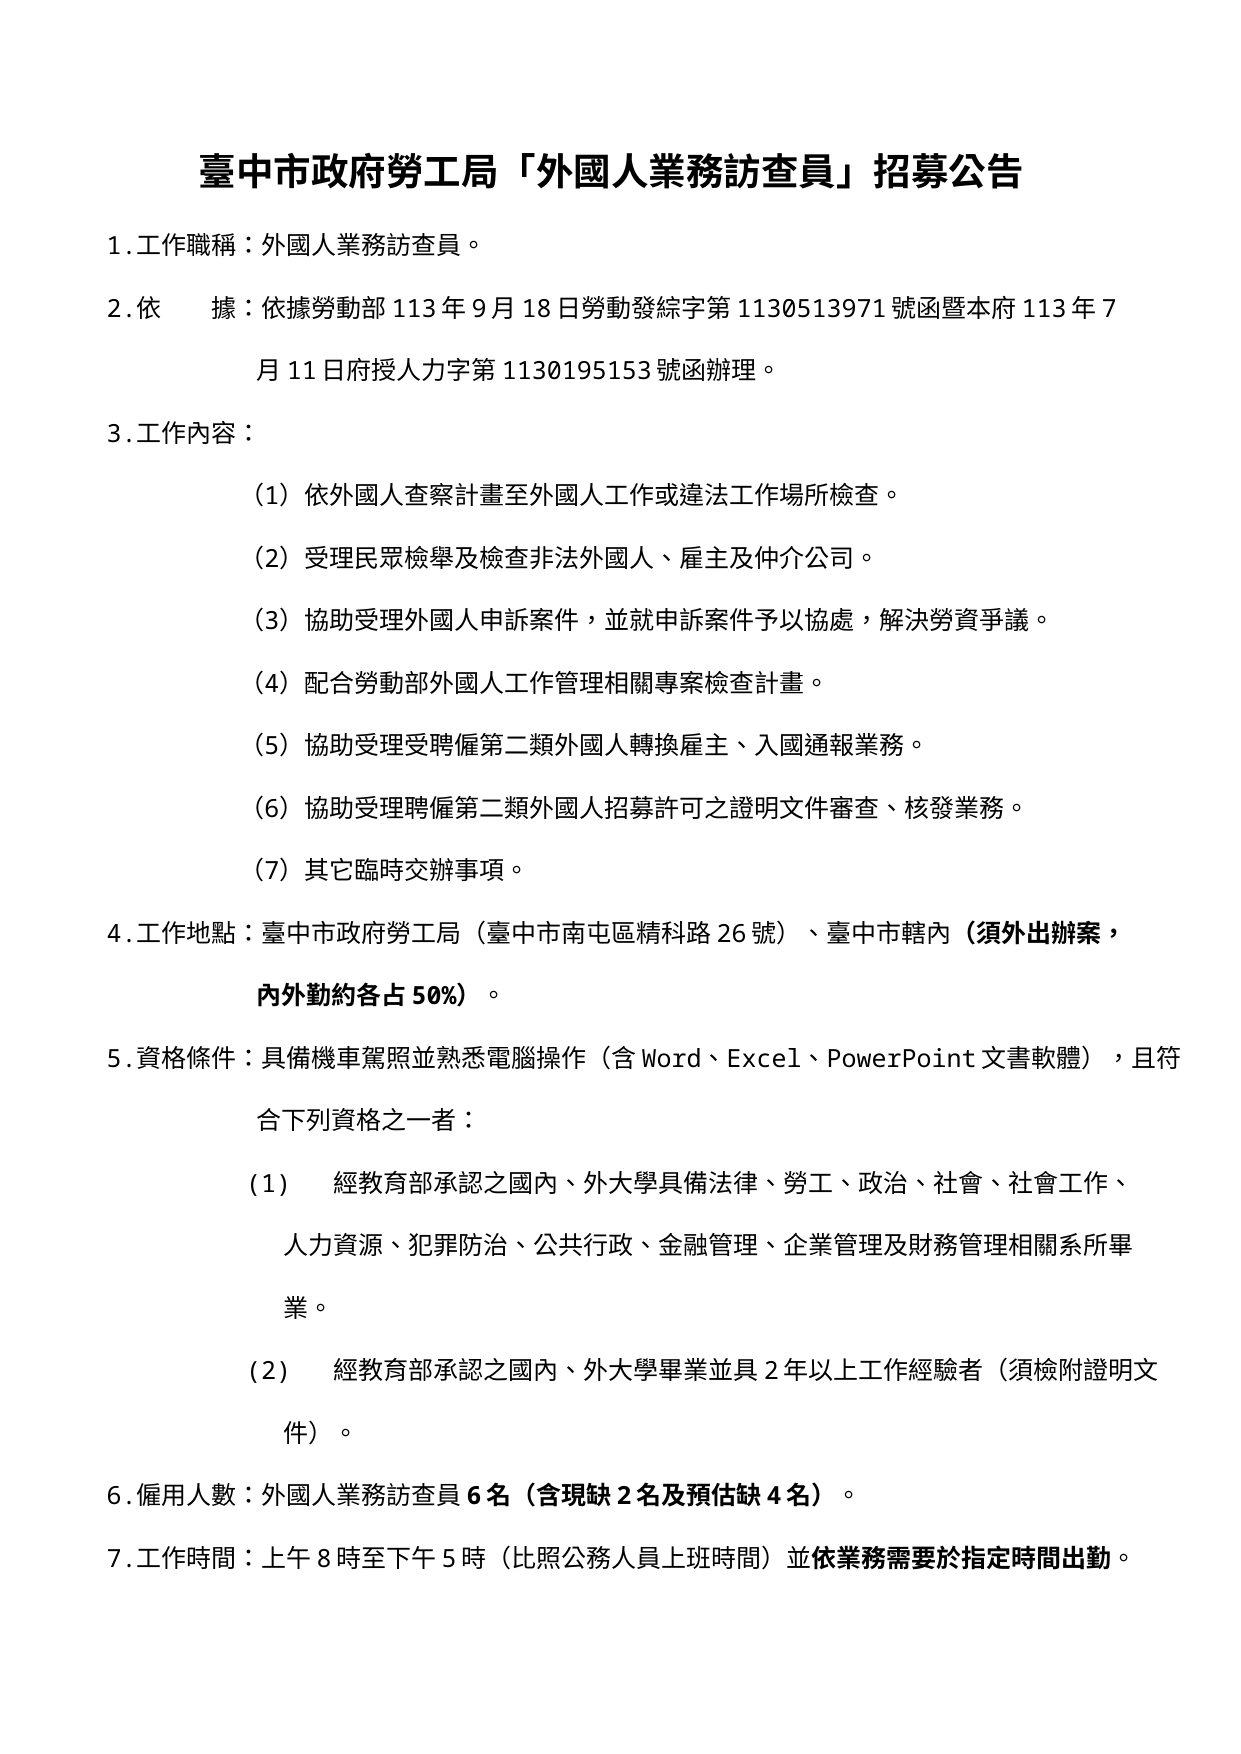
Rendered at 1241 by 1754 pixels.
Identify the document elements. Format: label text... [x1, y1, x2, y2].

text 7.工作時間：上午8時至下午5時（比照公務人員上班時間）並依業務需要於指定時間出勤。 [106, 1514, 1134, 1577]
text （5）協助受理受聘僱第二類外國人轉換雇主、入國通報業務。 [239, 702, 1134, 764]
text （3）協助受理外國人申訴案件，並就申訴案件予以協處，解決勞資爭議。 [239, 577, 1134, 639]
text 2.依 據：依據勞動部113年9月18日勞動發綜字第1130513971號函暨本府113年7月11日府授人力字第1130195153號函辦理。 [106, 264, 1134, 389]
text （7）其它臨時交辦事項。 [239, 827, 1134, 889]
text 臺中市政府勞工局「外國人業務訪查員」招募公告 [106, 127, 1134, 189]
text 3.工作內容： [106, 389, 1134, 452]
list 經教育部承認之國內、外大學具備法律、勞工、政治、社會、社會工作、人力資源、犯罪防治、公共行政、金融管理、企業管理及財務管理相關系所畢業。 [246, 1139, 1140, 1327]
text （6）協助受理聘僱第二類外國人招募許可之證明文件審查、核發業務。 [239, 764, 1134, 827]
text 1.工作職稱：外國人業務訪查員。 [106, 202, 1134, 264]
text 5.資格條件：具備機車駕照並熟悉電腦操作（含Word、Excel、PowerPoint文書軟體），且符合下列資格之一者： [106, 1014, 1184, 1139]
list 經教育部承認之國內、外大學畢業並具2年以上工作經驗者（須檢附證明文件）。 [246, 1327, 1169, 1452]
text （4）配合勞動部外國人工作管理相關專案檢查計畫。 [239, 639, 1134, 702]
text 4.工作地點：臺中市政府勞工局（臺中市南屯區精科路26號）、臺中市轄內（須外出辦案，內外勤約各占50%）。 [106, 889, 1134, 1014]
text （2）受理民眾檢舉及檢查非法外國人、雇主及仲介公司。 [239, 514, 1134, 577]
text （1）依外國人查察計畫至外國人工作或違法工作場所檢查。 [239, 452, 1134, 514]
text 6.僱用人數：外國人業務訪查員6名（含現缺2名及預估缺4名）。 [106, 1452, 1134, 1514]
